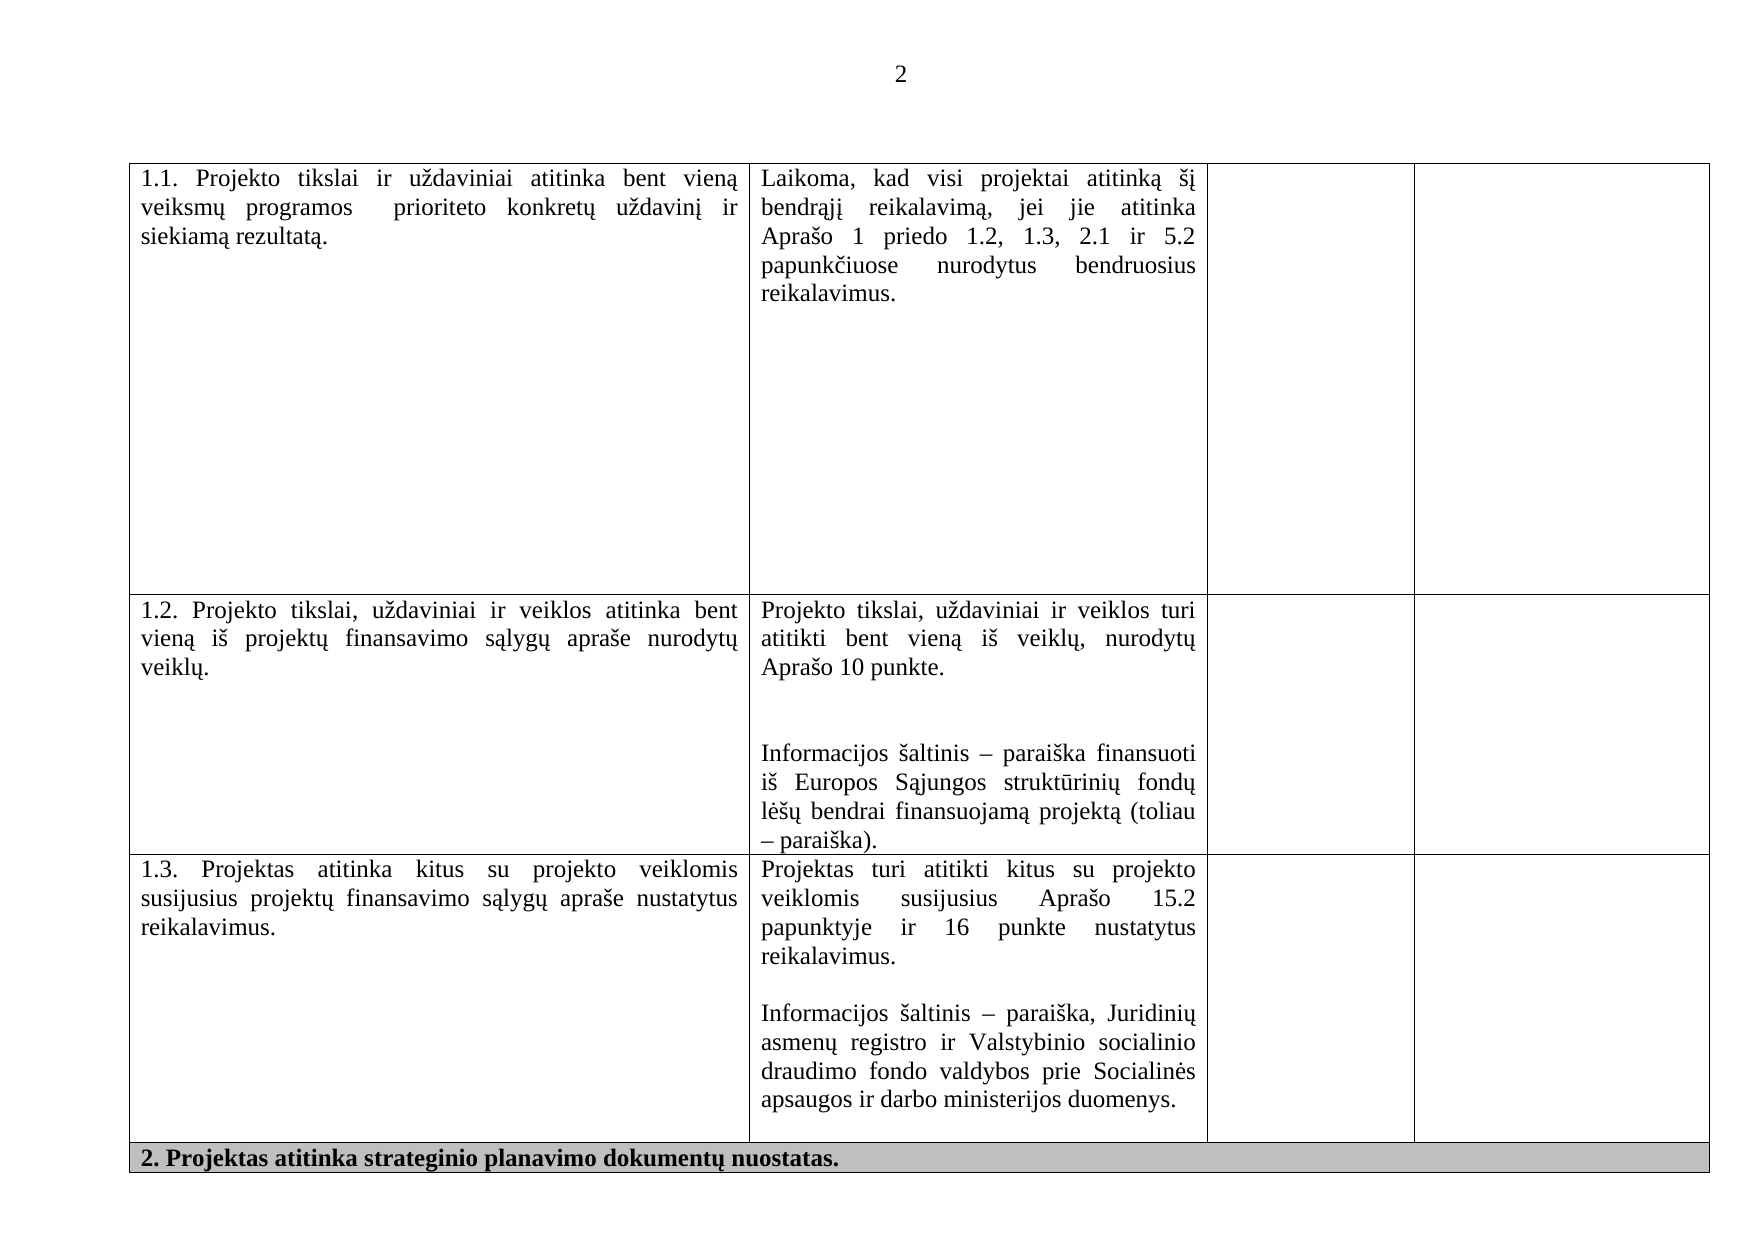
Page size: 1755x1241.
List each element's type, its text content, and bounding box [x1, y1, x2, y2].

table_cell Projektas turi atitikti kitus su projekto veiklomis susijusius Aprašo 15.2 papunktyje ir 16 punkte nustatytus reikalavimus. Informacijos šaltinis – paraiška, Juridinių asmenų registro ir Valstybinio socialinio draudimo fondo valdybos prie Socialinės apsaugos ir darbo ministerijos duomenys. [750, 855, 1207, 1142]
table_cell [1415, 595, 1709, 853]
table_cell [1415, 164, 1709, 594]
table_cell 1.2. Projekto tikslai, uždaviniai ir veiklos atitinka bent vieną iš projektų finansavimo sąlygų apraše nurodytų veiklų. [130, 595, 749, 853]
table_cell Projekto tikslai, uždaviniai ir veiklos turi atitikti bent vieną iš veiklų, nurodytų Aprašo 10 punkte. Informacijos šaltinis – paraiška finansuoti iš Europos Sąjungos struktūrinių fondų lėšų bendrai finansuojamą projektą (toliau – paraiška). [750, 595, 1207, 853]
table_cell [1208, 164, 1414, 594]
table_cell 2. Projektas atitinka strateginio planavimo dokumentų nuostatas. [130, 1143, 1709, 1172]
table_cell 1.3. Projektas atitinka kitus su projekto veiklomis susijusius projektų finansavimo sąlygų apraše nustatytus reikalavimus. [130, 855, 749, 1142]
table_cell Laikoma, kad visi projektai atitinką šį bendrąjį reikalavimą, jei jie atitinka Aprašo 1 priedo 1.2, 1.3, 2.1 ir 5.2 papunkčiuose nurodytus bendruosius reikalavimus. [750, 164, 1207, 594]
table_cell [1208, 855, 1414, 1142]
table_cell 1.1. Projekto tikslai ir uždaviniai atitinka bent vieną veiksmų programos prioriteto konkretų uždavinį ir siekiamą rezultatą. [130, 164, 749, 594]
table_cell [1415, 855, 1709, 1142]
table_cell [1208, 595, 1414, 853]
